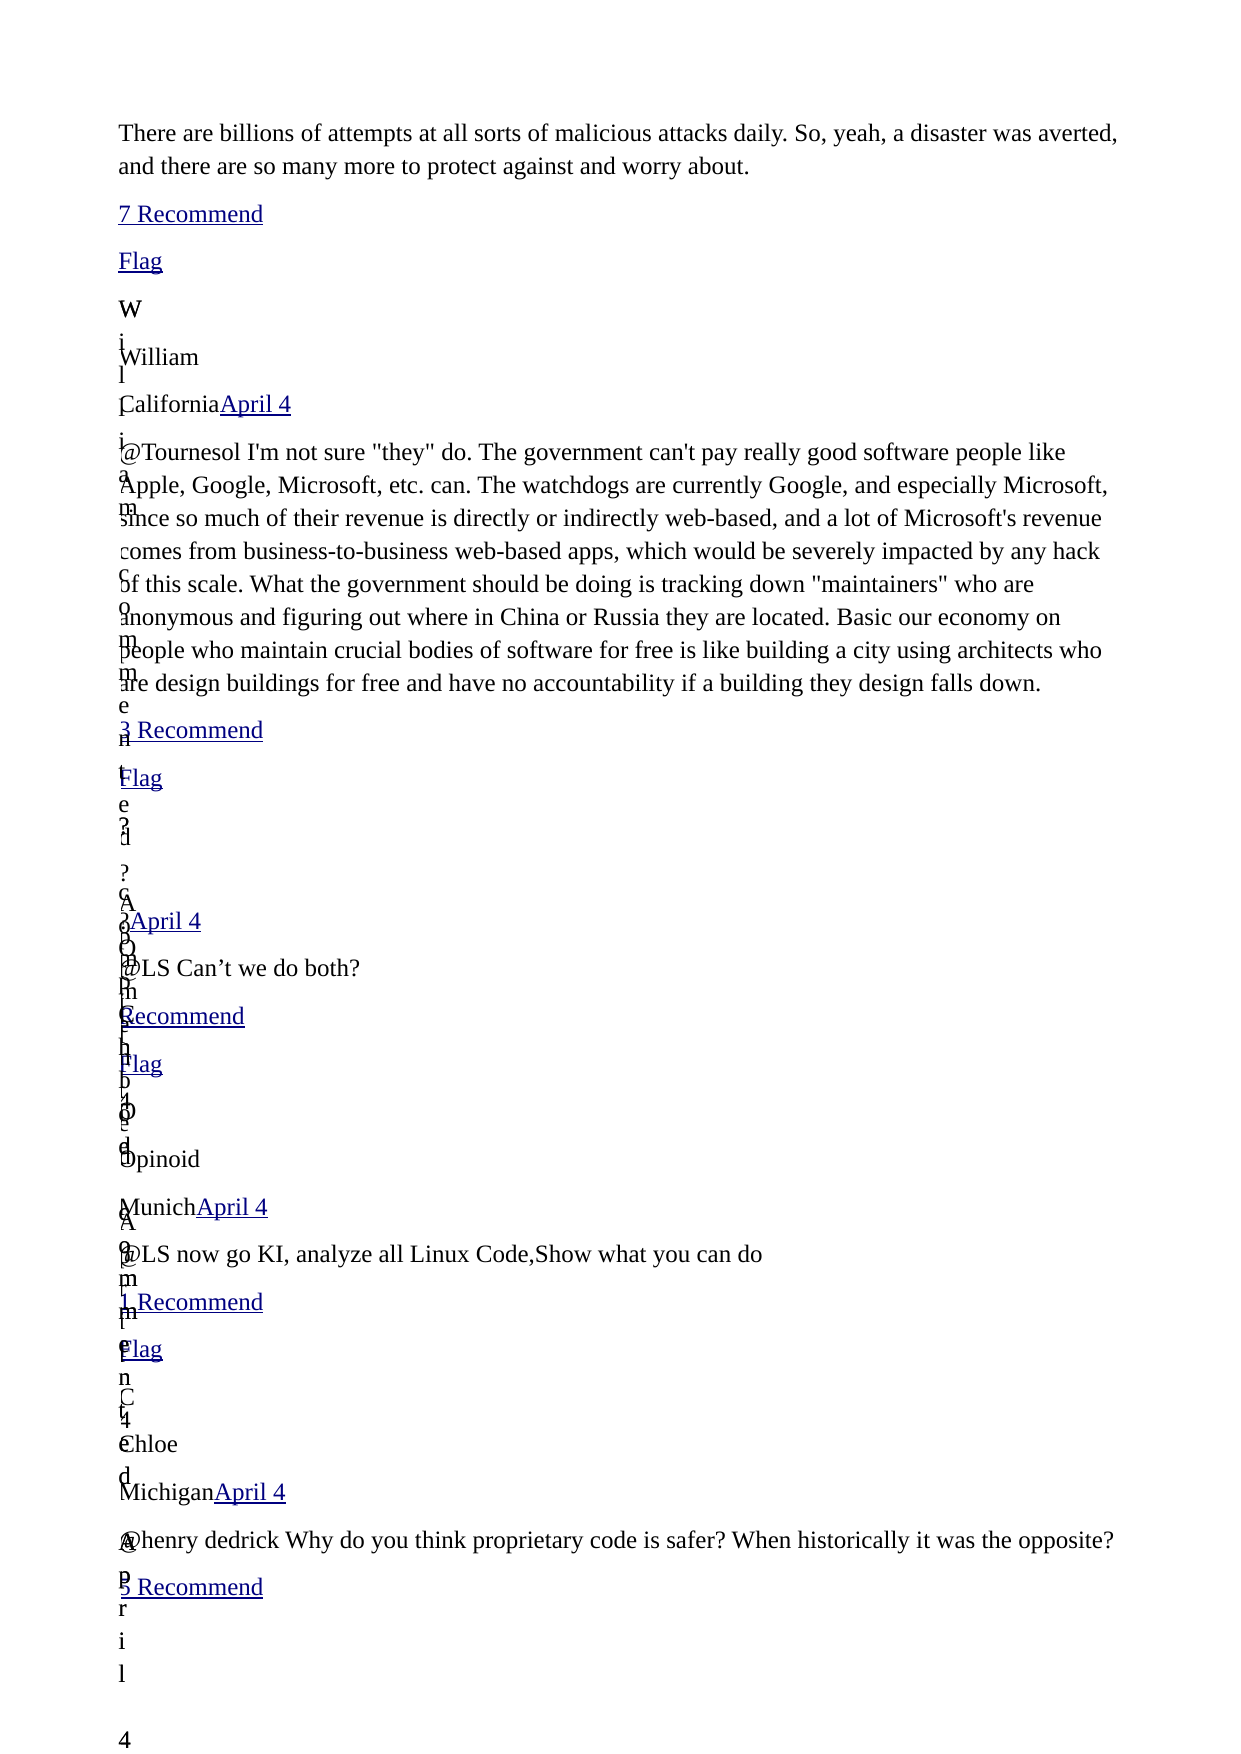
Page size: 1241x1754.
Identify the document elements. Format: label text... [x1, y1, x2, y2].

text W [121, 294, 1122, 323]
text Recommend [122, 1001, 1122, 1030]
text ? [121, 811, 1122, 839]
text MunichApril 4 [121, 1192, 1122, 1220]
text ? [121, 858, 1122, 887]
text @LS Can’t we do both? [122, 953, 1122, 982]
text @Tournesol I'm not sure "they" do. The government can't pay really good software people like Apple, Google, Microsoft, etc. can. The watchdogs are currently Google, and especially Microsoft, since so much of their revenue is directly or indirectly web-based, and a lot of Microsoft's revenue comes from business-to-business web-based apps, which would be severely impacted by any hack of this scale. What the government should be doing is tracking down "maintainers" who are anonymous and figuring out where in China or Russia they are located. Basic our economy on people who maintain crucial bodies of software for free is like building a city using architects who are design buildings for free and have no accountability if a building they design falls down. [121, 437, 1122, 697]
text MichiganApril 4 [121, 1477, 1122, 1506]
text There are billions of attempts at all sorts of malicious attacks daily. So, yeah, a disaster was averted, and there are so many more to protect against and worry about. [118, 118, 1122, 180]
text Flag [121, 763, 1122, 792]
text O [122, 1105, 132, 1118]
text O [121, 1096, 126, 1104]
text 5 Recommend [121, 1572, 1122, 1601]
text O [127, 1096, 1122, 1125]
text William [121, 342, 1122, 370]
text Chloe [121, 1429, 1122, 1458]
text 3 Recommend [121, 716, 1122, 744]
text Flag [118, 246, 1122, 275]
text 1 Recommend [122, 1287, 1122, 1316]
text C [121, 1382, 1122, 1411]
text @LS now go KI, analyze all Linux Code,Show what you can do [121, 1239, 1122, 1268]
text @henry dedrick Why do you think proprietary code is safer? When historically it was the opposite? [121, 1525, 1122, 1553]
text 7 Recommend [118, 199, 1122, 227]
text ?April 4 [121, 906, 1122, 935]
text Flag [121, 1334, 1122, 1363]
text CaliforniaApril 4 [121, 389, 1122, 418]
text Opinoid [121, 1144, 1122, 1173]
text Flag [122, 1049, 1122, 1077]
